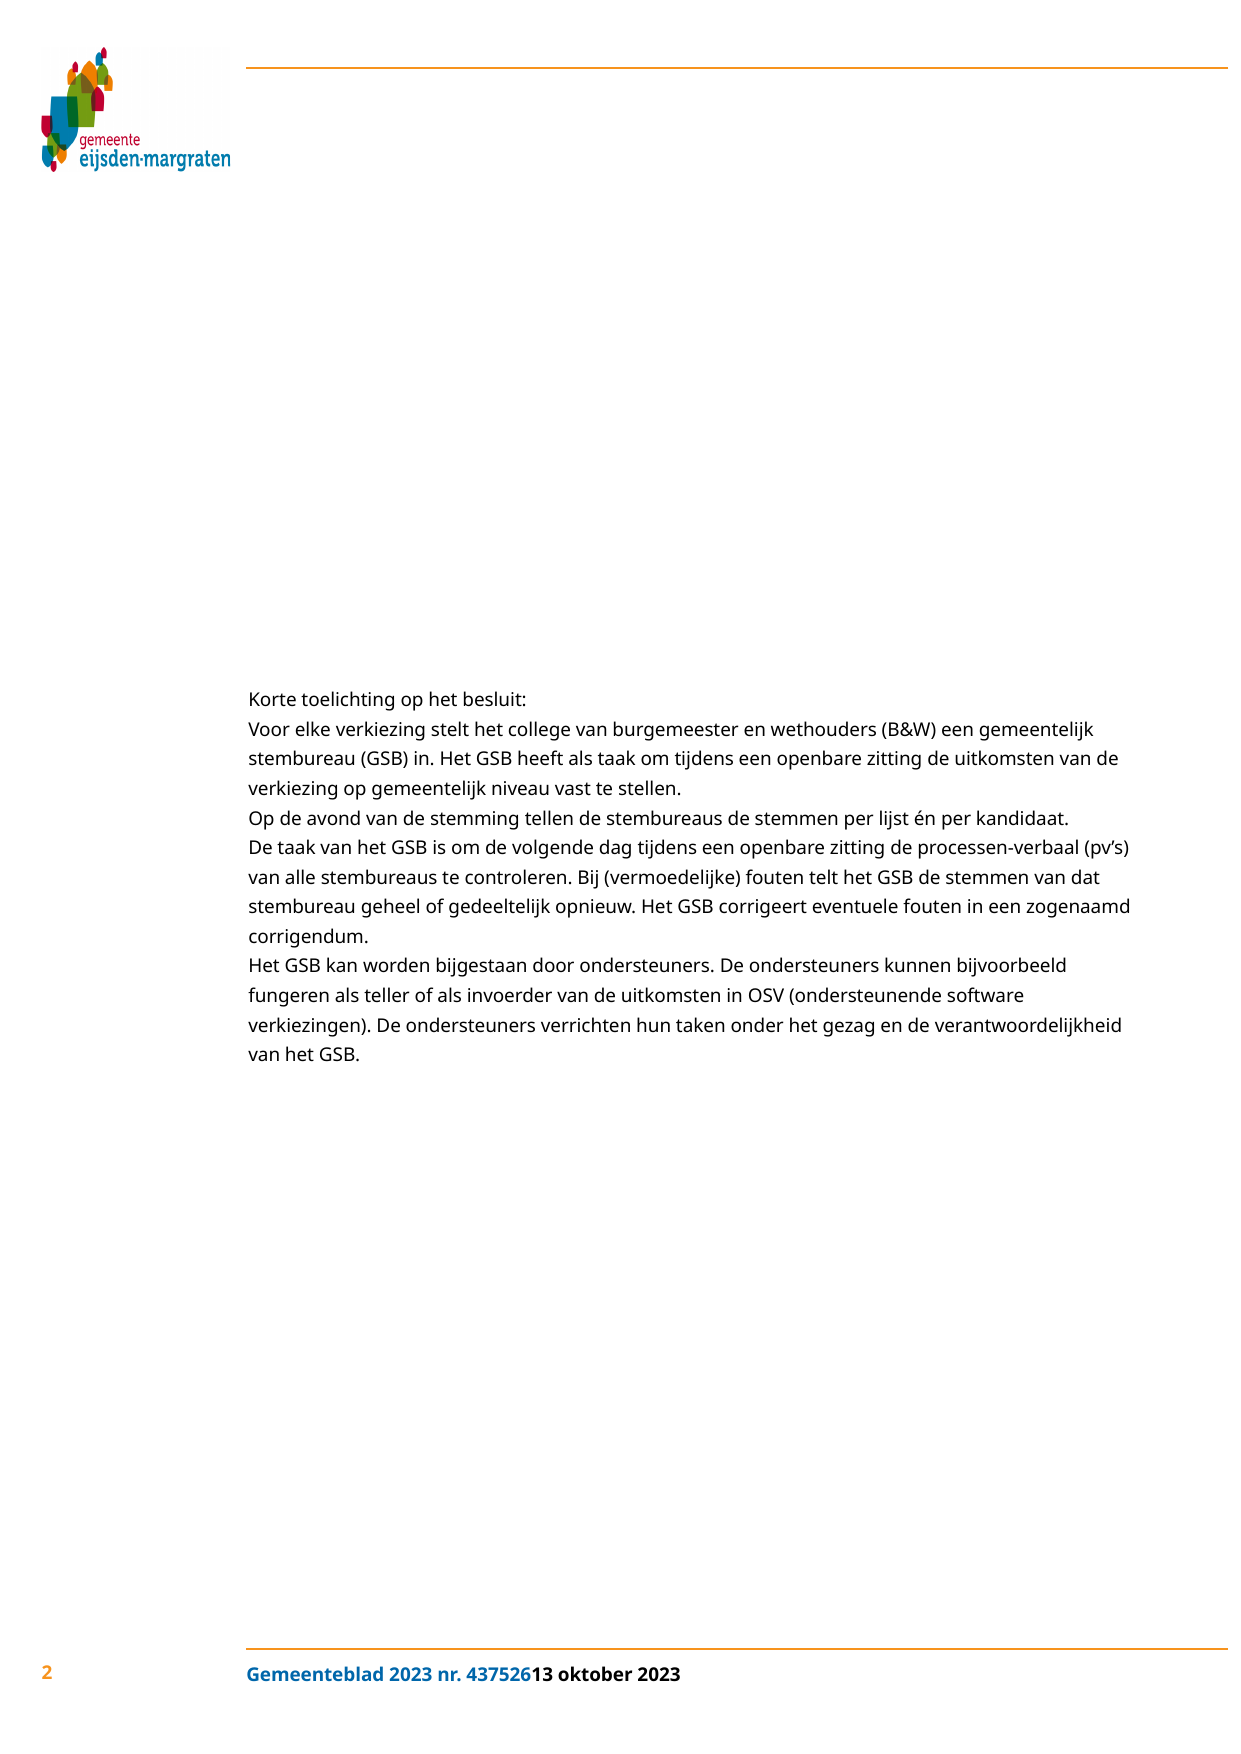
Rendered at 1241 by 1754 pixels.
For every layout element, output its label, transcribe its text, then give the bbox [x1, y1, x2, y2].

picture [41, 47, 231, 172]
text Op de avond van de stemming tellen de stembureaus de stemmen per lijst én per kandidaat. [248, 805, 1152, 831]
text Voor elke verkiezing stelt het college van burgemeester en wethouders (B&W) een gemeentelijk stembureau (GSB) in. Het GSB heeft als taak om tijdens een openbare zitting de uitkomsten van de verkiezing op gemeentelijk niveau vast te stellen. [248, 716, 1152, 801]
text Korte toelichting op het besluit: [248, 686, 1152, 712]
text De taak van het GSB is om de volgende dag tijdens een openbare zitting de processen-verbaal (pv’s) van alle stembureaus te controleren. Bij (vermoedelijke) fouten telt het GSB de stemmen van dat stembureau geheel of gedeeltelijk opnieuw. Het GSB corrigeert eventuele fouten in een zogenaamd corrigendum. [248, 834, 1152, 949]
text Het GSB kan worden bijgestaan door ondersteuners. De ondersteuners kunnen bijvoorbeeld fungeren als teller of als invoerder van de uitkomsten in OSV (ondersteunende software verkiezingen). De ondersteuners verrichten hun taken onder het gezag en de verantwoordelijkheid van het GSB. [248, 953, 1152, 1067]
